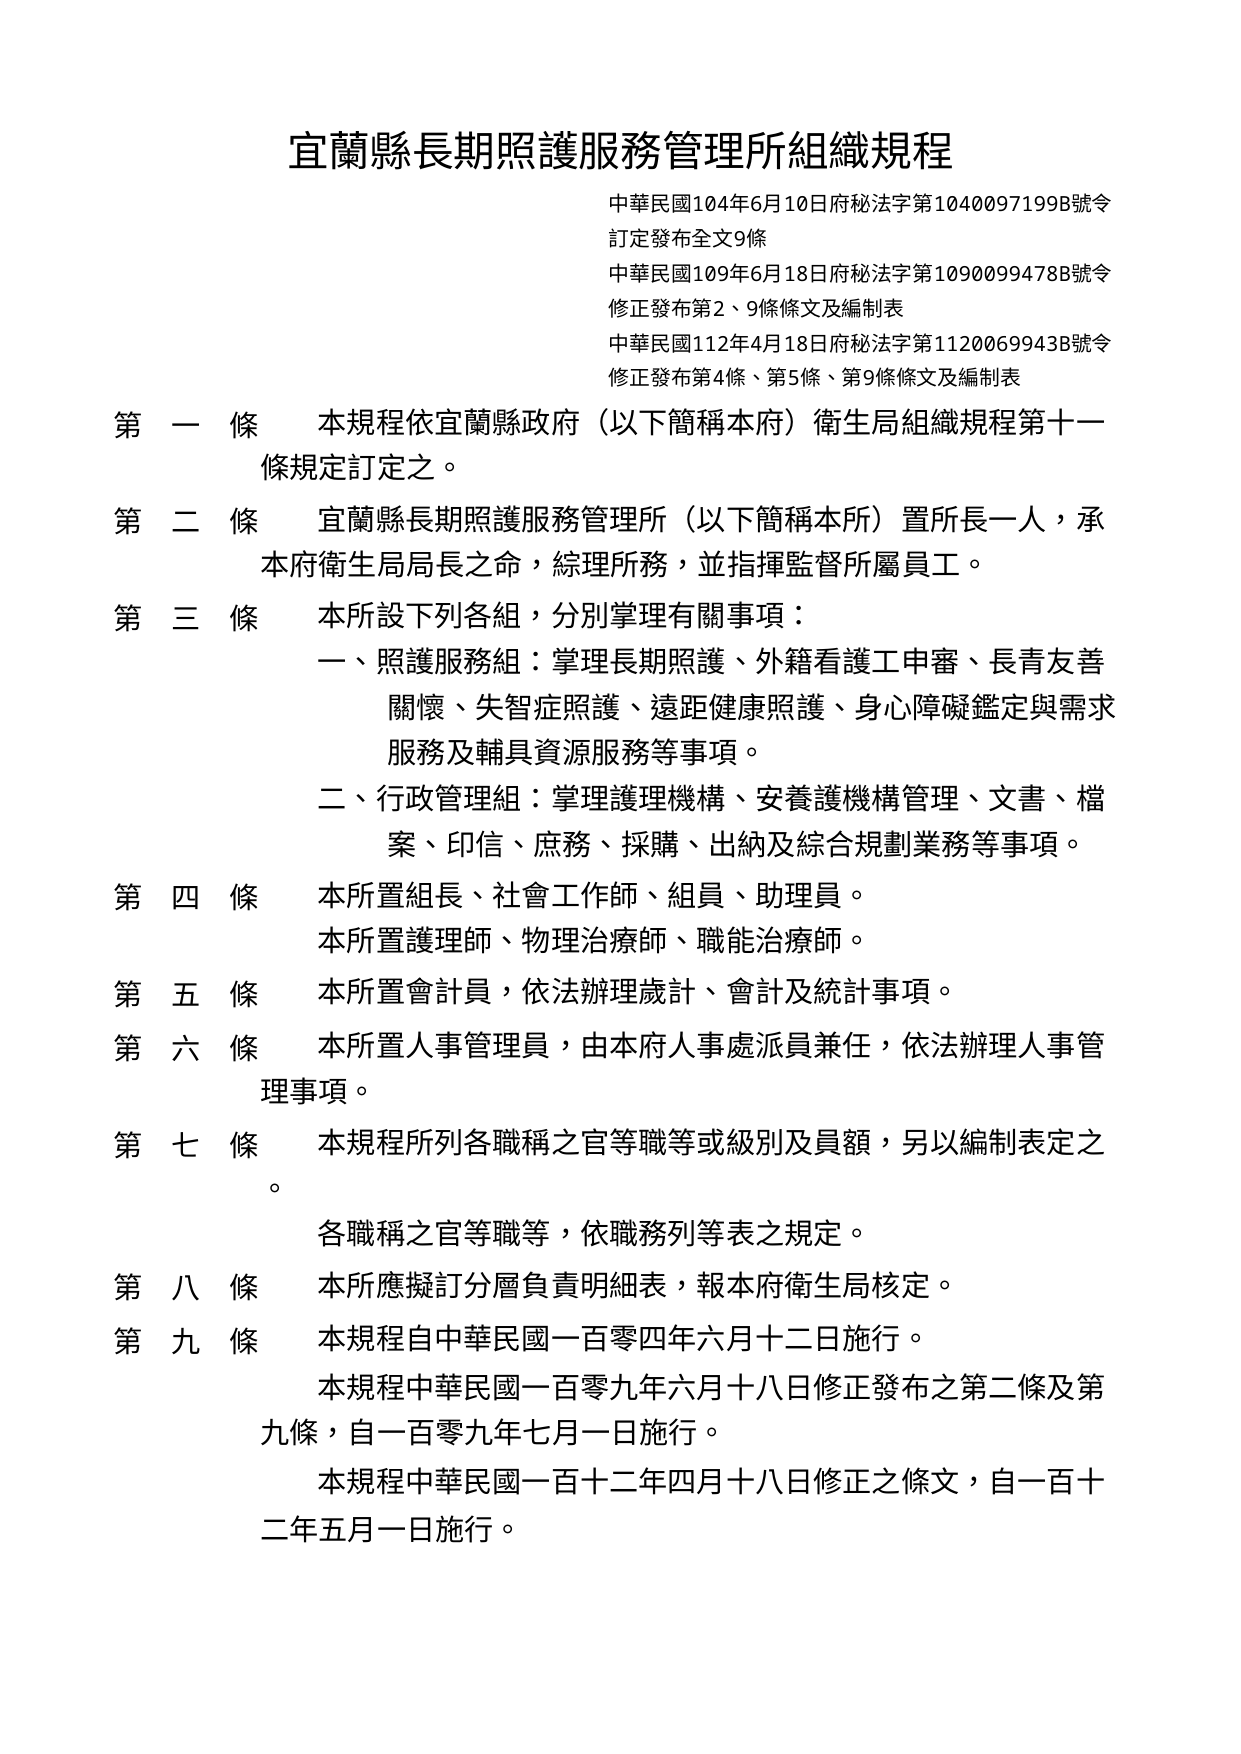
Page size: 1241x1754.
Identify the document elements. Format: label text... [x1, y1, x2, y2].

table_cell 第 五 條 [118, 966, 266, 1020]
table_cell 第 二 條 [118, 493, 266, 590]
text 中華民國112年4月18日府秘法字第1120069943B號令修正發布第4條、第5條、第9條條文及編制表 [608, 327, 1122, 392]
table_cell 第 七 條 [118, 1117, 266, 1259]
table_cell 本規程所列各職稱之官等職等或級別及員額，另以編制表定之 。 各職稱之官等職等，依職務列等表之規定。 [266, 1117, 1122, 1259]
table_header 本規程依宜蘭縣政府（以下簡稱本府）衛生局組織規程第十一條規定訂定之。 [266, 396, 1122, 493]
table_header 第 一 條 [118, 396, 266, 493]
table_cell 本所置會計員，依法辦理歲計、會計及統計事項。 [266, 966, 1122, 1020]
table_cell 本所設下列各組，分別掌理有關事項： 一、照護服務組：掌理長期照護、外籍看護工申審、長青友善 關懷、失智症照護、遠距健康照護、身心障礙鑑定與需求 服務及輔具資源服務等事項。 二、行政管理組：掌理護理機構、安養護機構管理、文書、檔 案、印信、庶務、採購、出納及綜合規劃業務等事項。 [266, 590, 1122, 869]
text 中華民國104年6月10日府秘法字第1040097199B號令訂定發布全文9條 [608, 188, 1122, 253]
table_cell 第 三 條 [118, 590, 266, 869]
table_cell 第 四 條 [118, 869, 266, 966]
text 中華民國109年6月18日府秘法字第1090099478B號令修正發布第2、9條條文及編制表 [608, 257, 1122, 322]
table_cell 第 六 條 [118, 1020, 266, 1117]
table_cell 本所置人事管理員，由本府人事處派員兼任，依法辦理人事管理事項。 [266, 1020, 1122, 1117]
table_cell 宜蘭縣長期照護服務管理所（以下簡稱本所）置所長一人，承本府衛生局局長之命，綜理所務，並指揮監督所屬員工。 [266, 493, 1122, 590]
table_cell 第 九 條 [118, 1313, 266, 1555]
table_cell 第 八 條 [118, 1259, 266, 1313]
table_cell 本規程自中華民國一百零四年六月十二日施行。 本規程中華民國一百零九年六月十八日修正發布之第二條及第九條，自一百零九年七月一日施行。 本規程中華民國一百十二年四月十八日修正之條文，自一百十二年五月一日施行。 [266, 1313, 1122, 1555]
text 宜蘭縣長期照護服務管理所組織規程 [118, 118, 1122, 179]
table_cell 本所置組長、社會工作師、組員、助理員。 本所置護理師、物理治療師、職能治療師。 [266, 869, 1122, 966]
table_cell 本所應擬訂分層負責明細表，報本府衛生局核定。 [266, 1259, 1122, 1313]
